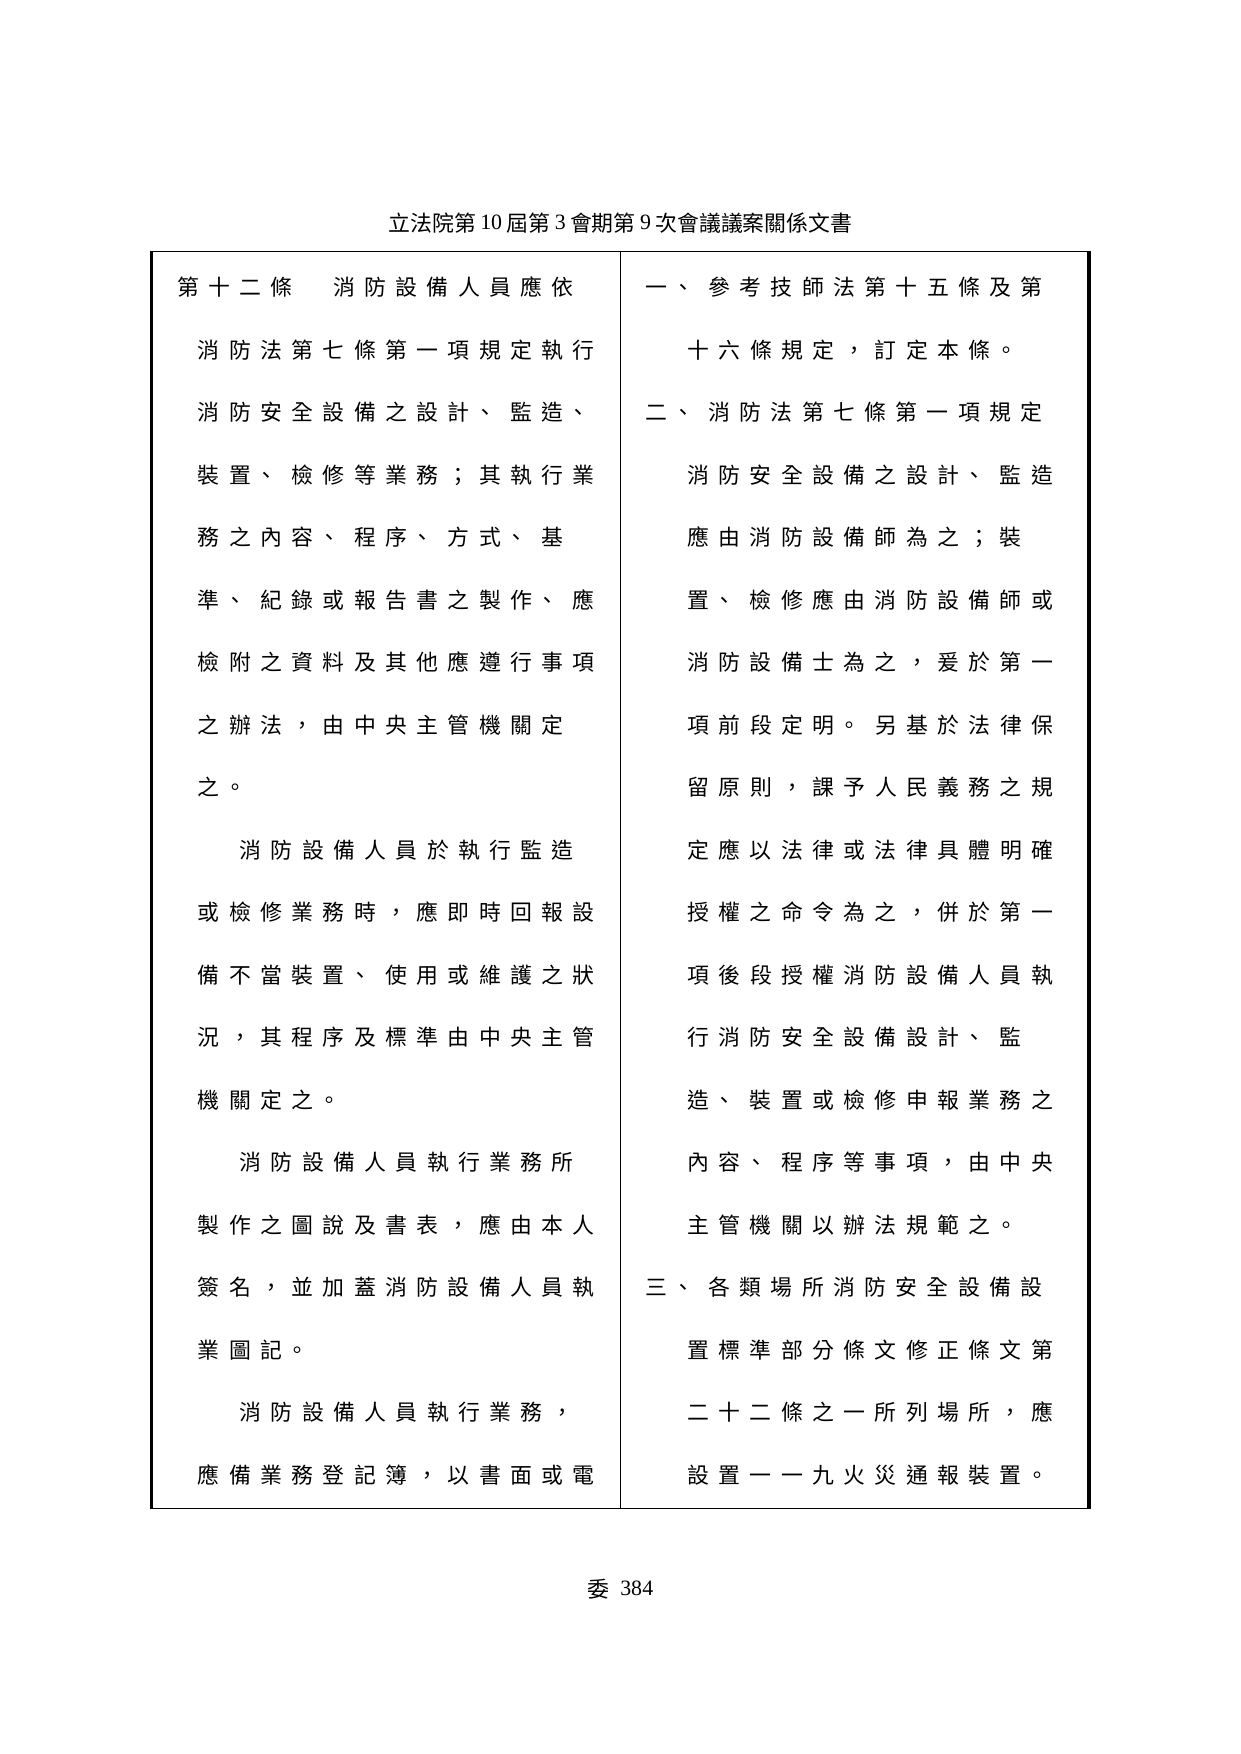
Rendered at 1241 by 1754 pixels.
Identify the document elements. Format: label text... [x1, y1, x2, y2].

table_cell 一、參考技師法第十五條及第十六條規定，訂定本條。 二、消防法第七條第一項規定消防安全設備之設計、監造應由消防設備師為之；裝置、檢修應由消防設備師或消防設備士為之，爰於第一項前段定明。另基於法律保留原則，課予人民義務之規定應以法律或法律具體明確授權之命令為之，併於第一項後段授權消防設備人員執行消防安全設備設計、監造、裝置或檢修申報業務之內容、程序等事項，由中央主管機關以辦法規範之。 三、各類場所消防安全設備設置標準部分條文修正條文第二十二條之一所列場所，應設置一一九火災通報裝置。 [621, 252, 1087, 1508]
table_cell 第十二條 消防設備人員應依消防法第七條第一項規定執行消防安全設備之設計、監造、裝置、檢修等業務；其執行業務之內容、程序、方式、基準、紀錄或報告書之製作、應檢附之資料及其他應遵行事項之辦法，由中央主管機關定之。 消防設備人員於執行監造或檢修業務時，應即時回報設備不當裝置、使用或維護之狀況，其程序及標準由中央主管機關定之。 消防設備人員執行業務所製作之圖說及書表，應由本人簽名，並加蓋消防設備人員執業圖記。 消防設備人員執行業務，應備業務登記簿，以書面或電 [153, 252, 620, 1508]
